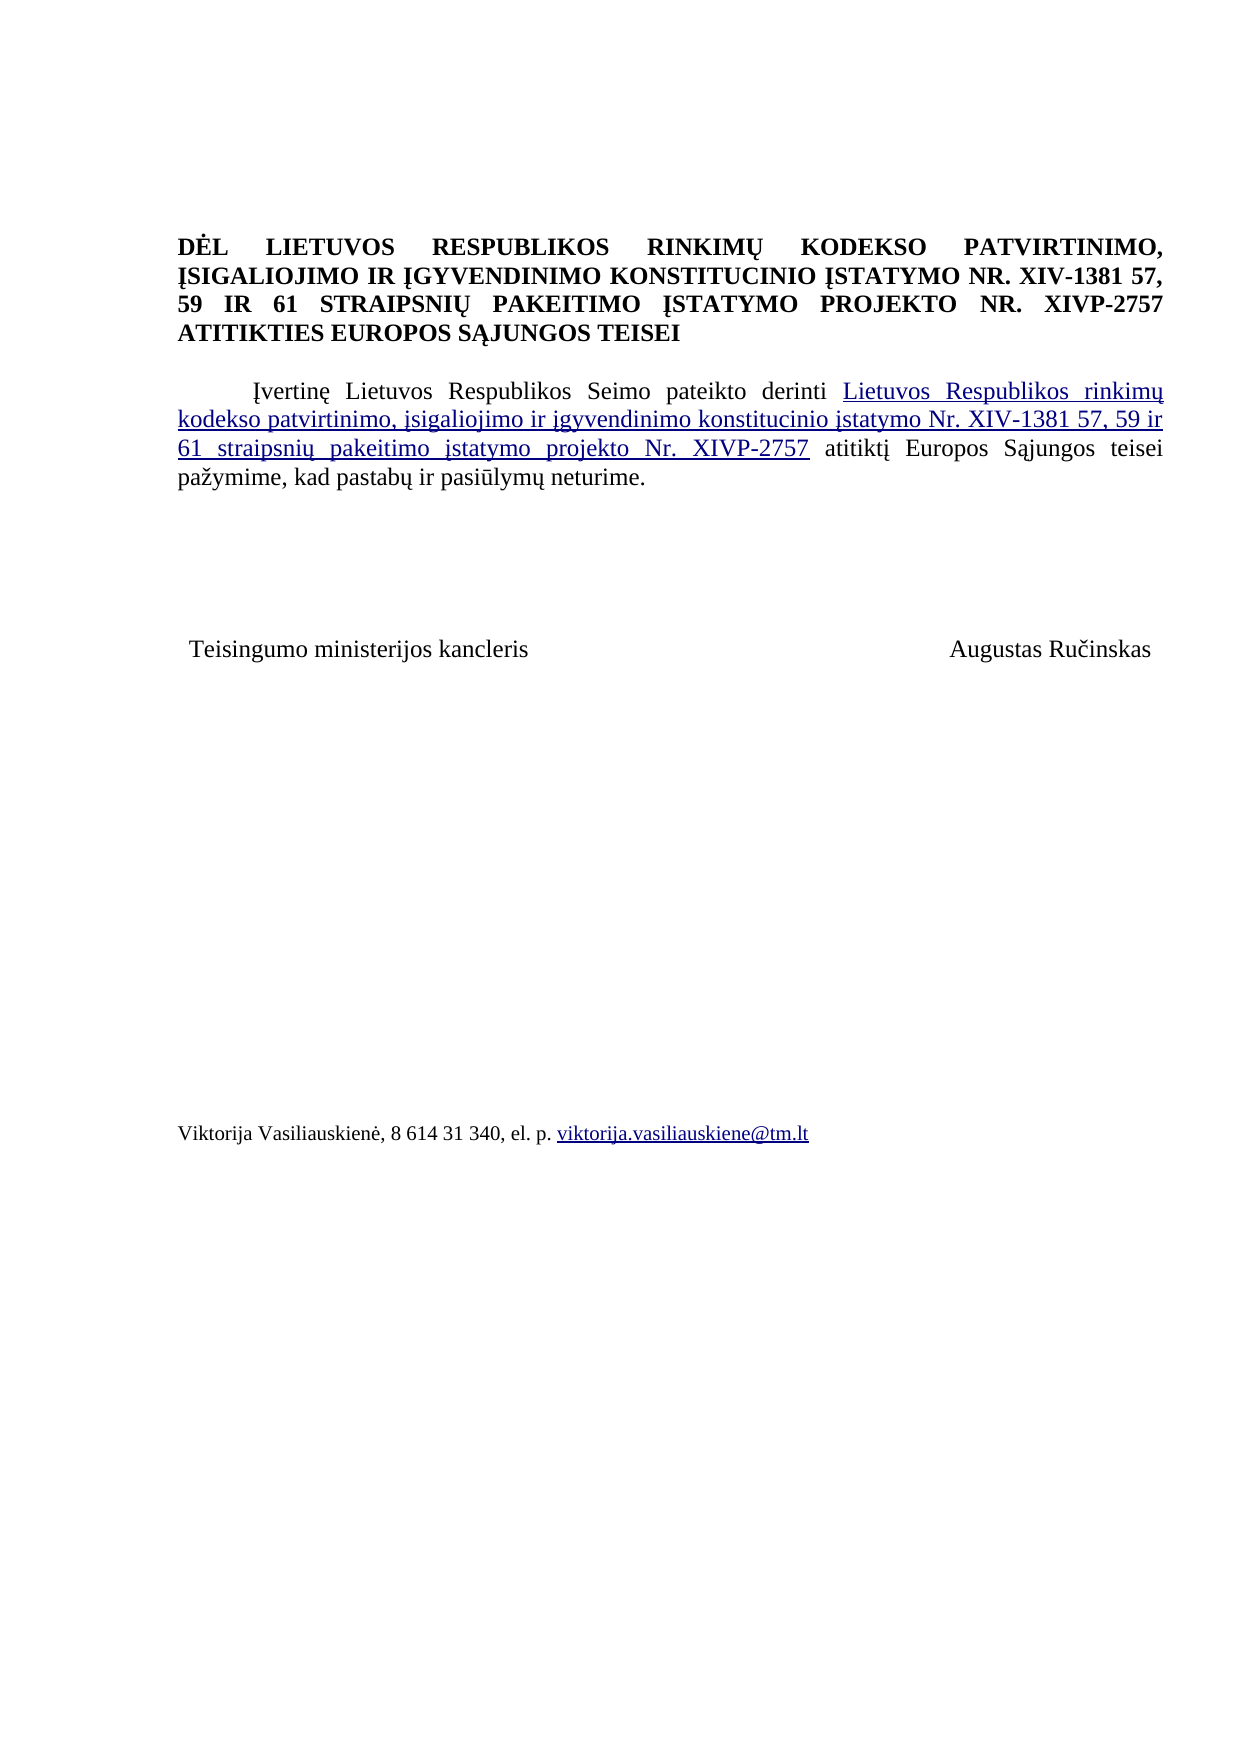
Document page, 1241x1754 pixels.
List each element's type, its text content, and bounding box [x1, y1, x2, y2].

text Viktorija Vasiliauskienė, 8 614 31 340, el. p. viktorija.vasiliauskiene@tm.lt [177, 1121, 1163, 1145]
table_header Teisingumo ministerijos kancleris [177, 577, 738, 749]
text 61 straipsnių pakeitimo įstatymo projekto Nr. XIVP-2757 atitiktį Europos Sąjungos teisei pažymime, kad pastabų ir pasiūlymų neturime. [177, 430, 1163, 491]
table_header Augustas Ručinskas [738, 577, 1162, 749]
text Dėl lietuvos respublikos Rinkimų kodekso patvirtinimo, įsigaliojimo ir įgyvendinimo konstitucinio įstatymo Nr. XIV-1381 57, 59 ir 61 straipsnių pakeitimo įstatymo projektO Nr. XIVP-2757 ATITIKTIES EUROPOS SĄJUNGOS TEISEI [177, 232, 1163, 347]
text Įvertinę Lietuvos Respublikos Seimo pateikto derinti Lietuvos Respublikos rinkimų kodekso patvirtinimo, įsigaliojimo ir įgyvendinimo konstitucinio įstatymo Nr. XIV-1381 57, 59 ir [177, 376, 1163, 429]
